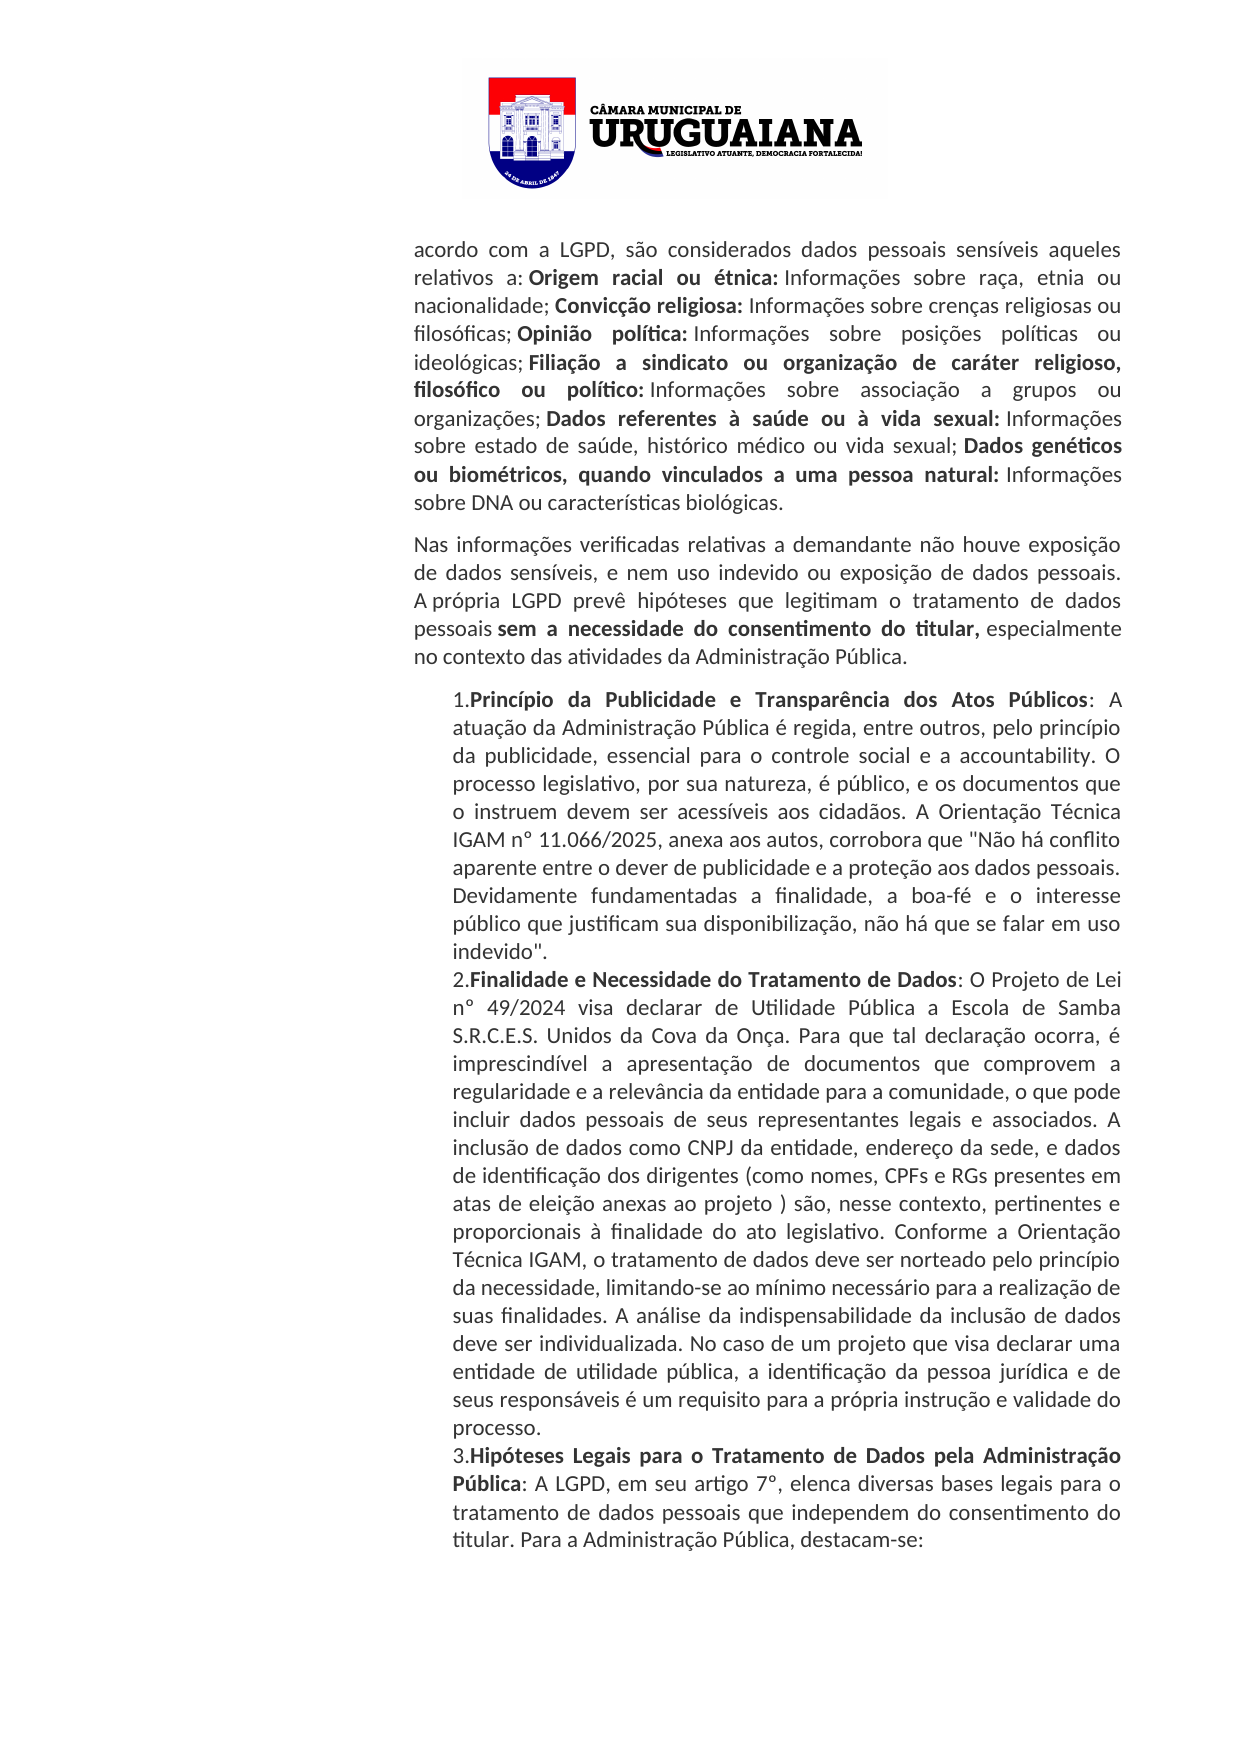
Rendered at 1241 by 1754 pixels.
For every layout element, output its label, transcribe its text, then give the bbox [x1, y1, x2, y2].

list Hipóteses Legais para o Tratamento de Dados pela Administração Pública: A LGPD, em seu artigo 7º, elenca diversas bases legais para o tratamento de dados pessoais que independem do consentimento do titular. Para a Administração Pública, destacam-se: [413, 1442, 1122, 1554]
text acordo com a LGPD, são considerados dados pessoais sensíveis aqueles relativos a: Origem racial ou étnica: Informações sobre raça, etnia ou nacionalidade; Convicção religiosa: Informações sobre crenças religiosas ou filosóficas; Opinião política: Informações sobre posições políticas ou ideológicas; Filiação a sindicato ou organização de caráter religioso, filosófico ou político: Informações sobre associação a grupos ou organizações; Dados referentes à saúde ou à vida sexual: Informações sobre estado de saúde, histórico médico ou vida sexual; Dados genéticos ou biométricos, quando vinculados a uma pessoa natural: Informações sobre DNA ou características biológicas. [413, 236, 1122, 516]
list Finalidade e Necessidade do Tratamento de Dados: O Projeto de Lei nº 49/2024 visa declarar de Utilidade Pública a Escola de Samba S.R.C.E.S. Unidos da Cova da Onça. Para que tal declaração ocorra, é imprescindível a apresentação de documentos que comprovem a regularidade e a relevância da entidade para a comunidade, o que pode incluir dados pessoais de seus representantes legais e associados. A inclusão de dados como CNPJ da entidade, endereço da sede, e dados de identificação dos dirigentes (como nomes, CPFs e RGs presentes em atas de eleição anexas ao projeto ) são, nesse contexto, pertinentes e proporcionais à finalidade do ato legislativo. Conforme a Orientação Técnica IGAM, o tratamento de dados deve ser norteado pelo princípio da necessidade, limitando-se ao mínimo necessário para a realização de suas finalidades. A análise da indispensabilidade da inclusão de dados deve ser individualizada. No caso de um projeto que visa declarar uma entidade de utilidade pública, a identificação da pessoa jurídica e de seus responsáveis é um requisito para a própria instrução e validade do processo. [413, 965, 1122, 1442]
text Nas informações verificadas relativas a demandante não houve exposição de dados sensíveis, e nem uso indevido ou exposição de dados pessoais. A própria LGPD prevê hipóteses que legitimam o tratamento de dados pessoais sem a necessidade do consentimento do titular, especialmente no contexto das atividades da Administração Pública. [413, 530, 1122, 670]
picture [462, 58, 888, 199]
list Princípio da Publicidade e Transparência dos Atos Públicos: A atuação da Administração Pública é regida, entre outros, pelo princípio da publicidade, essencial para o controle social e a accountability. O processo legislativo, por sua natureza, é público, e os documentos que o instruem devem ser acessíveis aos cidadãos. A Orientação Técnica IGAM nº 11.066/2025, anexa aos autos, corrobora que "Não há conflito aparente entre o dever de publicidade e a proteção aos dados pessoais. Devidamente fundamentadas a finalidade, a boa-fé e o interesse público que justificam sua disponibilização, não há que se falar em uso indevido". [413, 685, 1122, 965]
